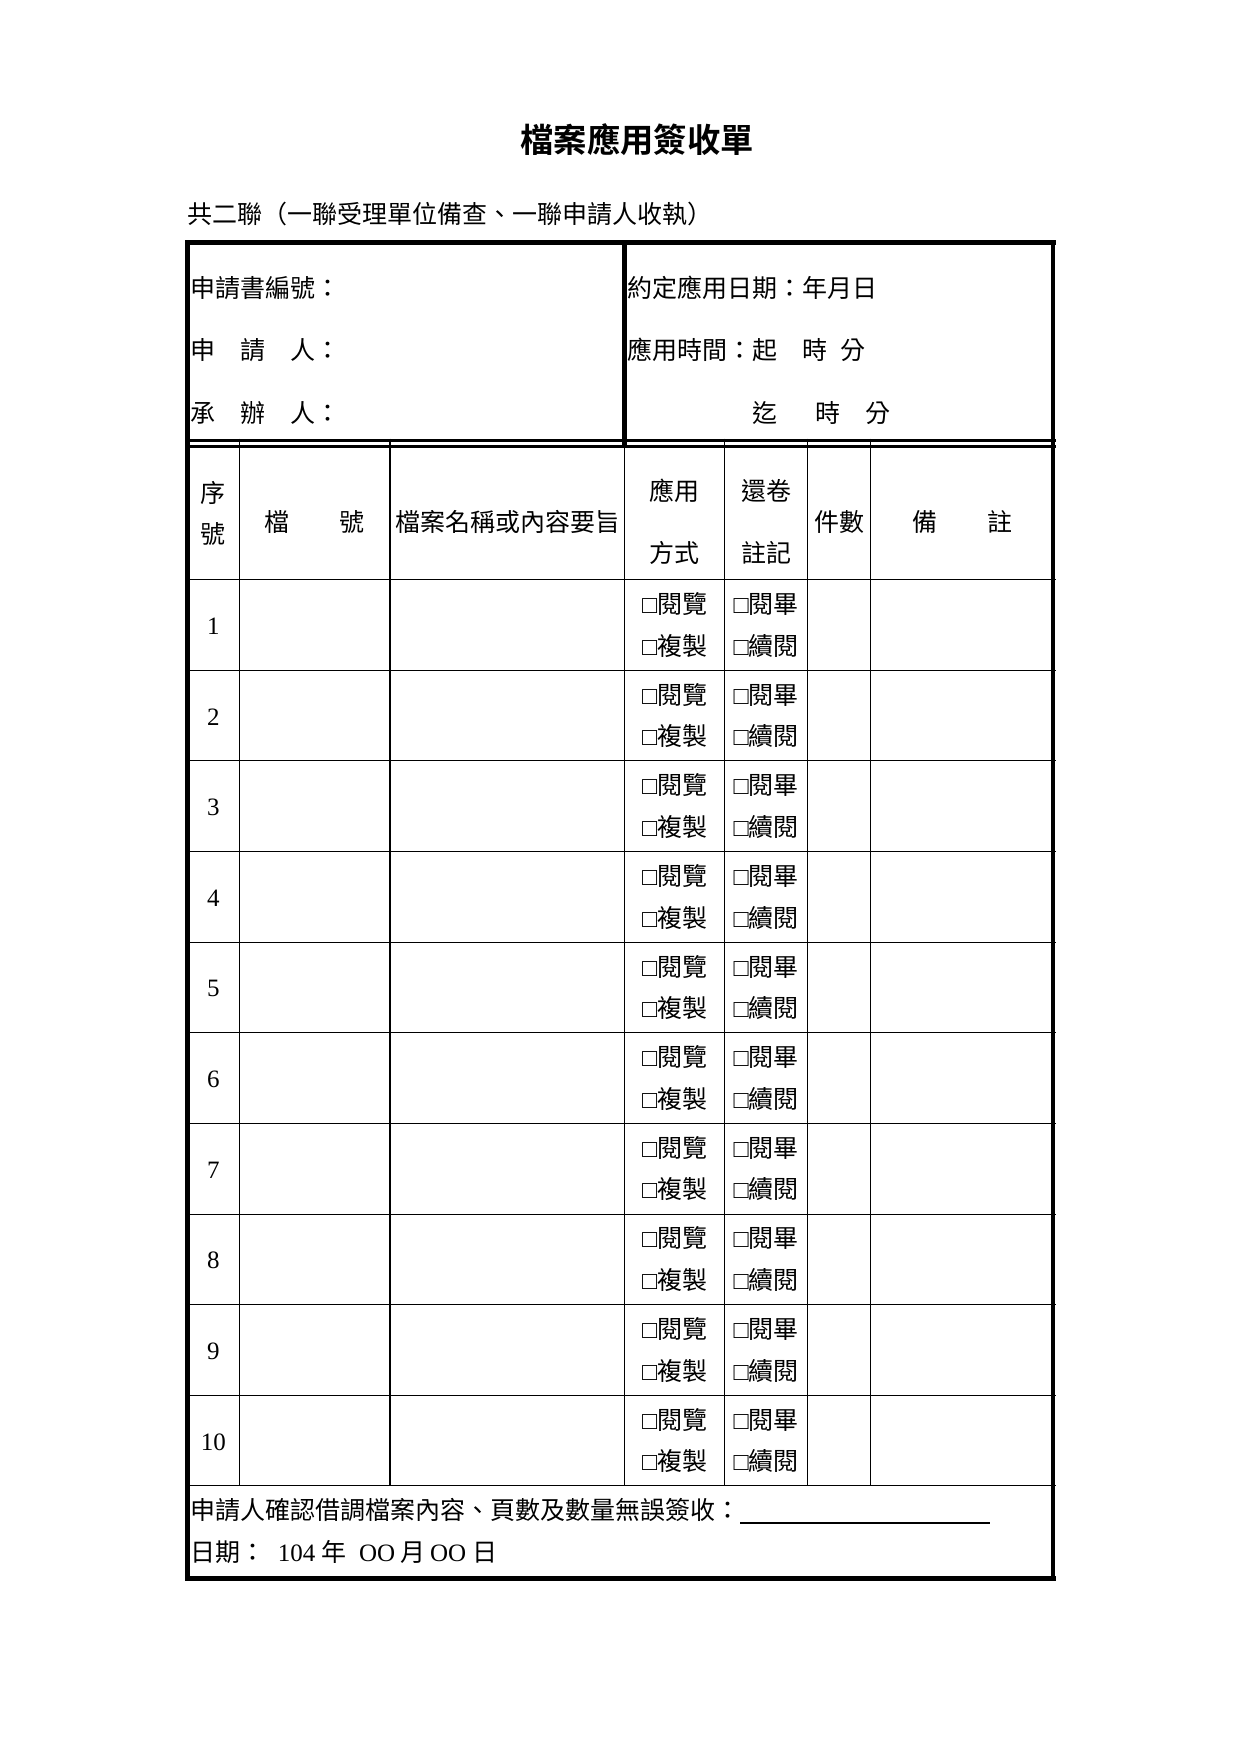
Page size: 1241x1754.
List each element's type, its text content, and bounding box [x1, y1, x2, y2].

table_cell □閱畢 □續閱 [725, 1215, 807, 1304]
table_cell [391, 1305, 624, 1395]
table_cell □閱覽 □複製 [625, 943, 724, 1032]
table_cell 序號 [190, 448, 239, 579]
table_cell [871, 1215, 1051, 1304]
table_cell [240, 1124, 389, 1213]
table_cell □閱覽 □複製 [625, 1124, 724, 1213]
table_cell [240, 1305, 389, 1395]
table_header 申請書編號： 申 請 人： 承 辦 人： [190, 245, 622, 438]
table_cell 申請人確認借調檔案內容、頁數及數量無誤簽收： 日期： 104 年 OO月OO 日 [190, 1486, 1051, 1576]
table_cell □閱覽 □複製 [625, 1396, 724, 1485]
table_cell 10 [190, 1396, 239, 1485]
table_cell 4 [190, 852, 239, 942]
table_cell [391, 1124, 624, 1213]
table_cell □閱畢 □續閱 [725, 761, 807, 851]
table_cell [808, 761, 870, 851]
table_cell 檔 號 [240, 448, 389, 579]
table_cell 2 [190, 671, 239, 760]
table_cell [808, 580, 870, 670]
table_cell [871, 943, 1051, 1032]
table_cell [240, 671, 389, 760]
table_cell [391, 1396, 624, 1485]
table_cell [871, 1033, 1051, 1123]
table_cell [240, 943, 389, 1032]
table_cell [808, 1305, 870, 1395]
table_cell [391, 1215, 624, 1304]
table_cell [391, 852, 624, 942]
table_cell [391, 943, 624, 1032]
table_cell [391, 580, 624, 670]
table_cell [240, 761, 389, 851]
table_cell 件數 [808, 448, 870, 579]
table_cell [808, 852, 870, 942]
table_cell [808, 1033, 870, 1123]
table_cell [391, 761, 624, 851]
table_cell [808, 1215, 870, 1304]
table_cell □閱覽 □複製 [625, 1215, 724, 1304]
table_cell 還卷 註記 [725, 448, 807, 579]
table_cell [808, 1396, 870, 1485]
table_cell [871, 1305, 1051, 1395]
table_cell 8 [190, 1215, 239, 1304]
table_cell [240, 1033, 389, 1123]
table_cell [808, 671, 870, 760]
text 共二聯（一聯受理單位備查、一聯申請人收執） [187, 171, 1053, 234]
table_cell [871, 580, 1051, 670]
table_cell [240, 1215, 389, 1304]
text 檔案應用簽收單 [187, 96, 1053, 159]
table_cell 應用 方式 [625, 448, 724, 579]
table_cell □閱畢 □續閱 [725, 1124, 807, 1213]
table_cell □閱畢 □續閱 [725, 943, 807, 1032]
table_cell 1 [190, 580, 239, 670]
table_cell [240, 1396, 389, 1485]
table_cell [808, 943, 870, 1032]
table_cell □閱畢 □續閱 [725, 580, 807, 670]
table_cell 3 [190, 761, 239, 851]
table_cell □閱覽 □複製 [625, 1305, 724, 1395]
table_cell □閱覽 □複製 [625, 761, 724, 851]
table_cell [391, 671, 624, 760]
table_cell □閱畢 □續閱 [725, 1033, 807, 1123]
table_cell [808, 1124, 870, 1213]
table_cell 9 [190, 1305, 239, 1395]
table_cell □閱畢 □續閱 [725, 1305, 807, 1395]
table_cell [871, 761, 1051, 851]
table_cell [871, 852, 1051, 942]
table_cell □閱覽 □複製 [625, 1033, 724, 1123]
table_cell □閱畢 □續閱 [725, 671, 807, 760]
table_cell [240, 852, 389, 942]
table_cell [391, 1033, 624, 1123]
table_cell 檔案名稱或內容要旨 [391, 448, 624, 579]
table_cell □閱覽 □複製 [625, 852, 724, 942]
table_cell [240, 580, 389, 670]
table_header 約定應用日期：年月日 應用時間：起 時 分 迄 時 分 [627, 245, 1051, 438]
table_cell [871, 671, 1051, 760]
table_cell □閱畢 □續閱 [725, 1396, 807, 1485]
table_cell □閱覽 □複製 [625, 671, 724, 760]
table_cell 備 註 [871, 448, 1051, 579]
table_cell □閱畢 □續閱 [725, 852, 807, 942]
table_cell [871, 1124, 1051, 1213]
table_cell [871, 1396, 1051, 1485]
table_cell 7 [190, 1124, 239, 1213]
table_cell □閱覽 □複製 [625, 580, 724, 670]
table_cell 6 [190, 1033, 239, 1123]
table_cell 5 [190, 943, 239, 1032]
